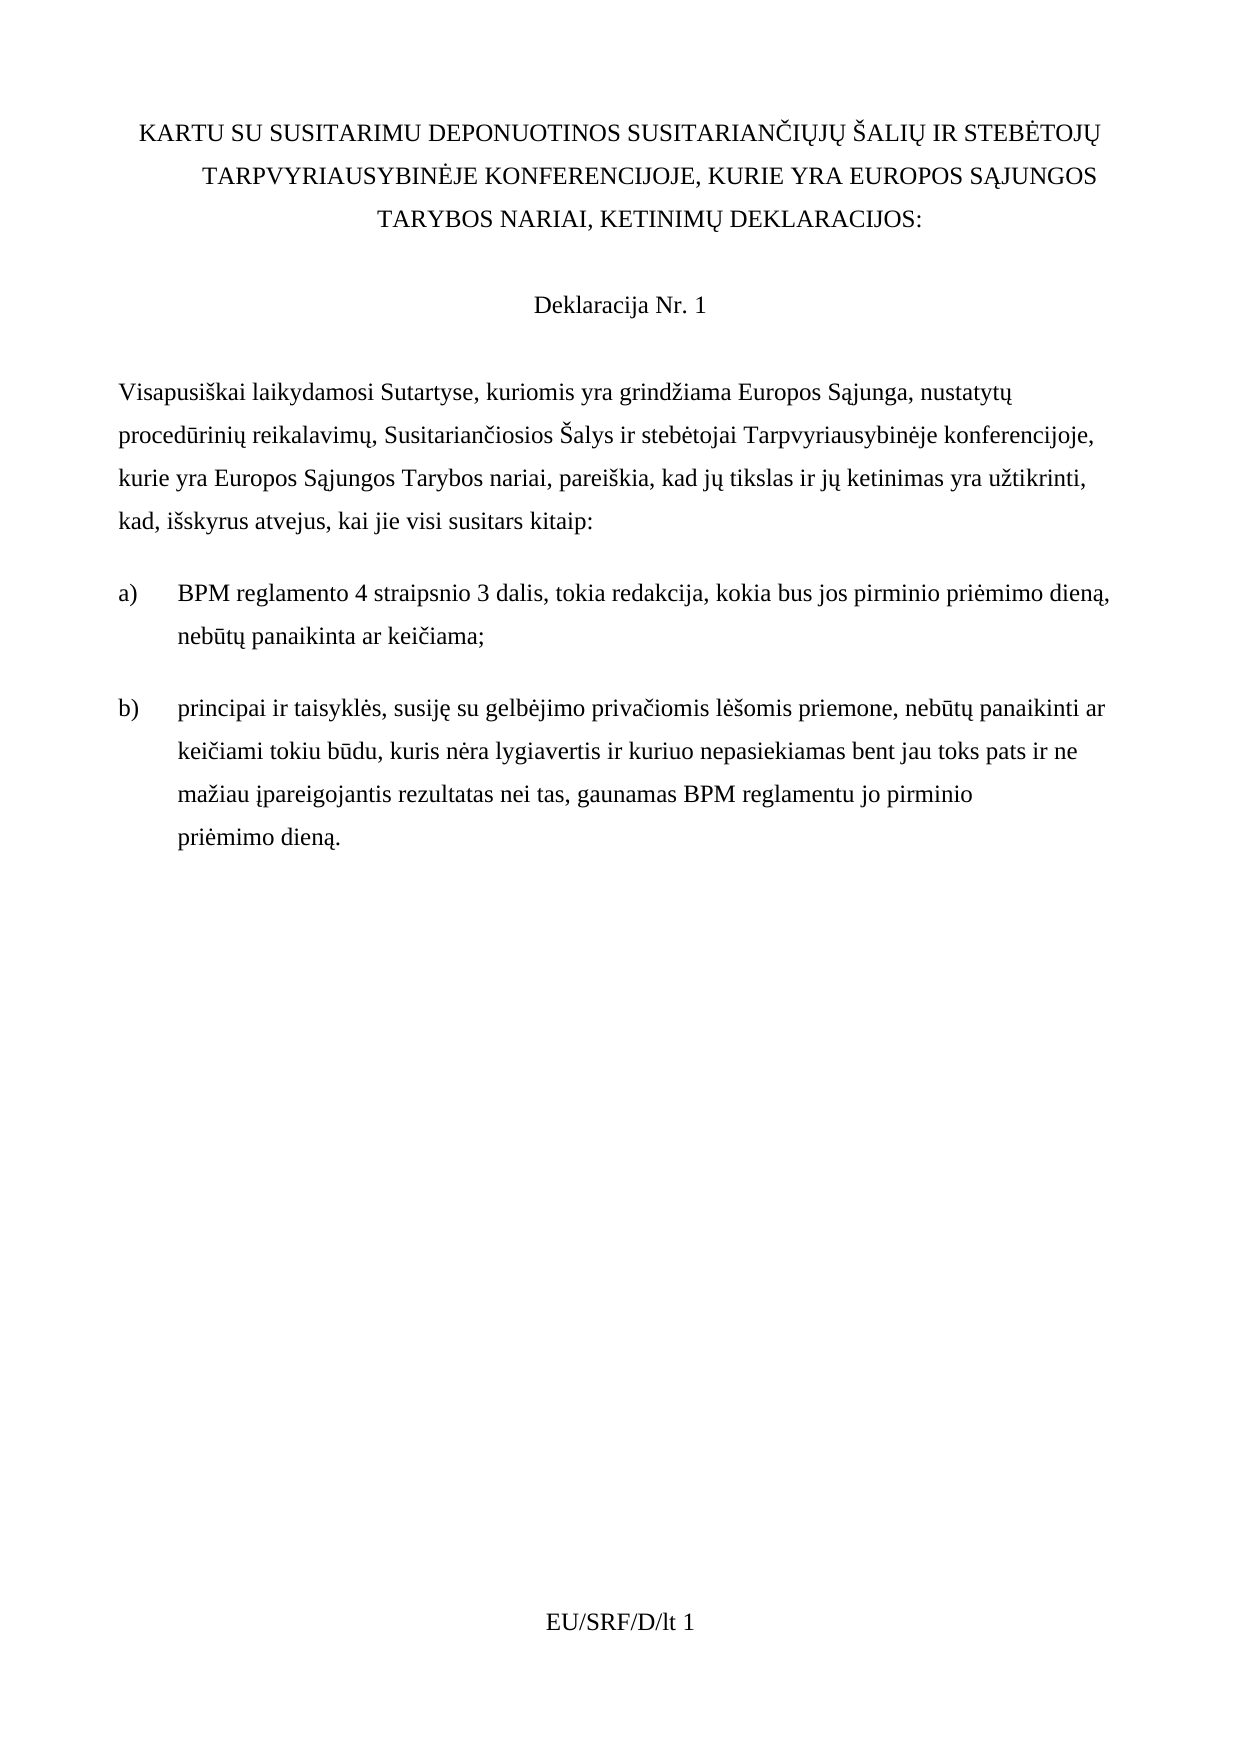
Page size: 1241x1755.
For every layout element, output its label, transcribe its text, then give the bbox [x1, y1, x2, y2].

text Visapusiškai laikydamosi Sutartyse, kuriomis yra grindžiama Europos Sąjunga, nustatytų procedūrinių reikalavimų, Susitariančiosios Šalys ir stebėtojai Tarpvyriausybinėje konferencijoje, kurie yra Europos Sąjungos Tarybos nariai, pareiškia, kad jų tikslas ir jų ketinimas yra užtikrinti, kad, išskyrus atvejus, kai jie visi susitars kitaip: [118, 377, 1122, 535]
text a) BPM reglamento 4 straipsnio 3 dalis, tokia redakcija, kokia bus jos pirminio priėmimo dieną, nebūtų panaikinta ar keičiama; [118, 578, 1122, 650]
text b) principai ir taisyklės, susiję su gelbėjimo privačiomis lėšomis priemone, nebūtų panaikinti ar keičiami tokiu būdu, kuris nėra lygiavertis ir kuriuo nepasiekiamas bent jau toks pats ir ne mažiau įpareigojantis rezultatas nei tas, gaunamas BPM reglamentu jo pirminio priėmimo dieną. [118, 693, 1122, 851]
text KARTU SU SUSITARIMU DEPONUOTINOS SUSITARIANČIŲJŲ ŠALIŲ IR STEBĖTOJŲ TARPVYRIAUSYBINĖJE KONFERENCIJOJE, KURIE YRA EUROPOS SĄJUNGOS TARYBOS NARIAI, KETINIMŲ DEKLARACIJOS: [118, 118, 1122, 233]
text Deklaracija Nr. 1 [118, 291, 1122, 319]
